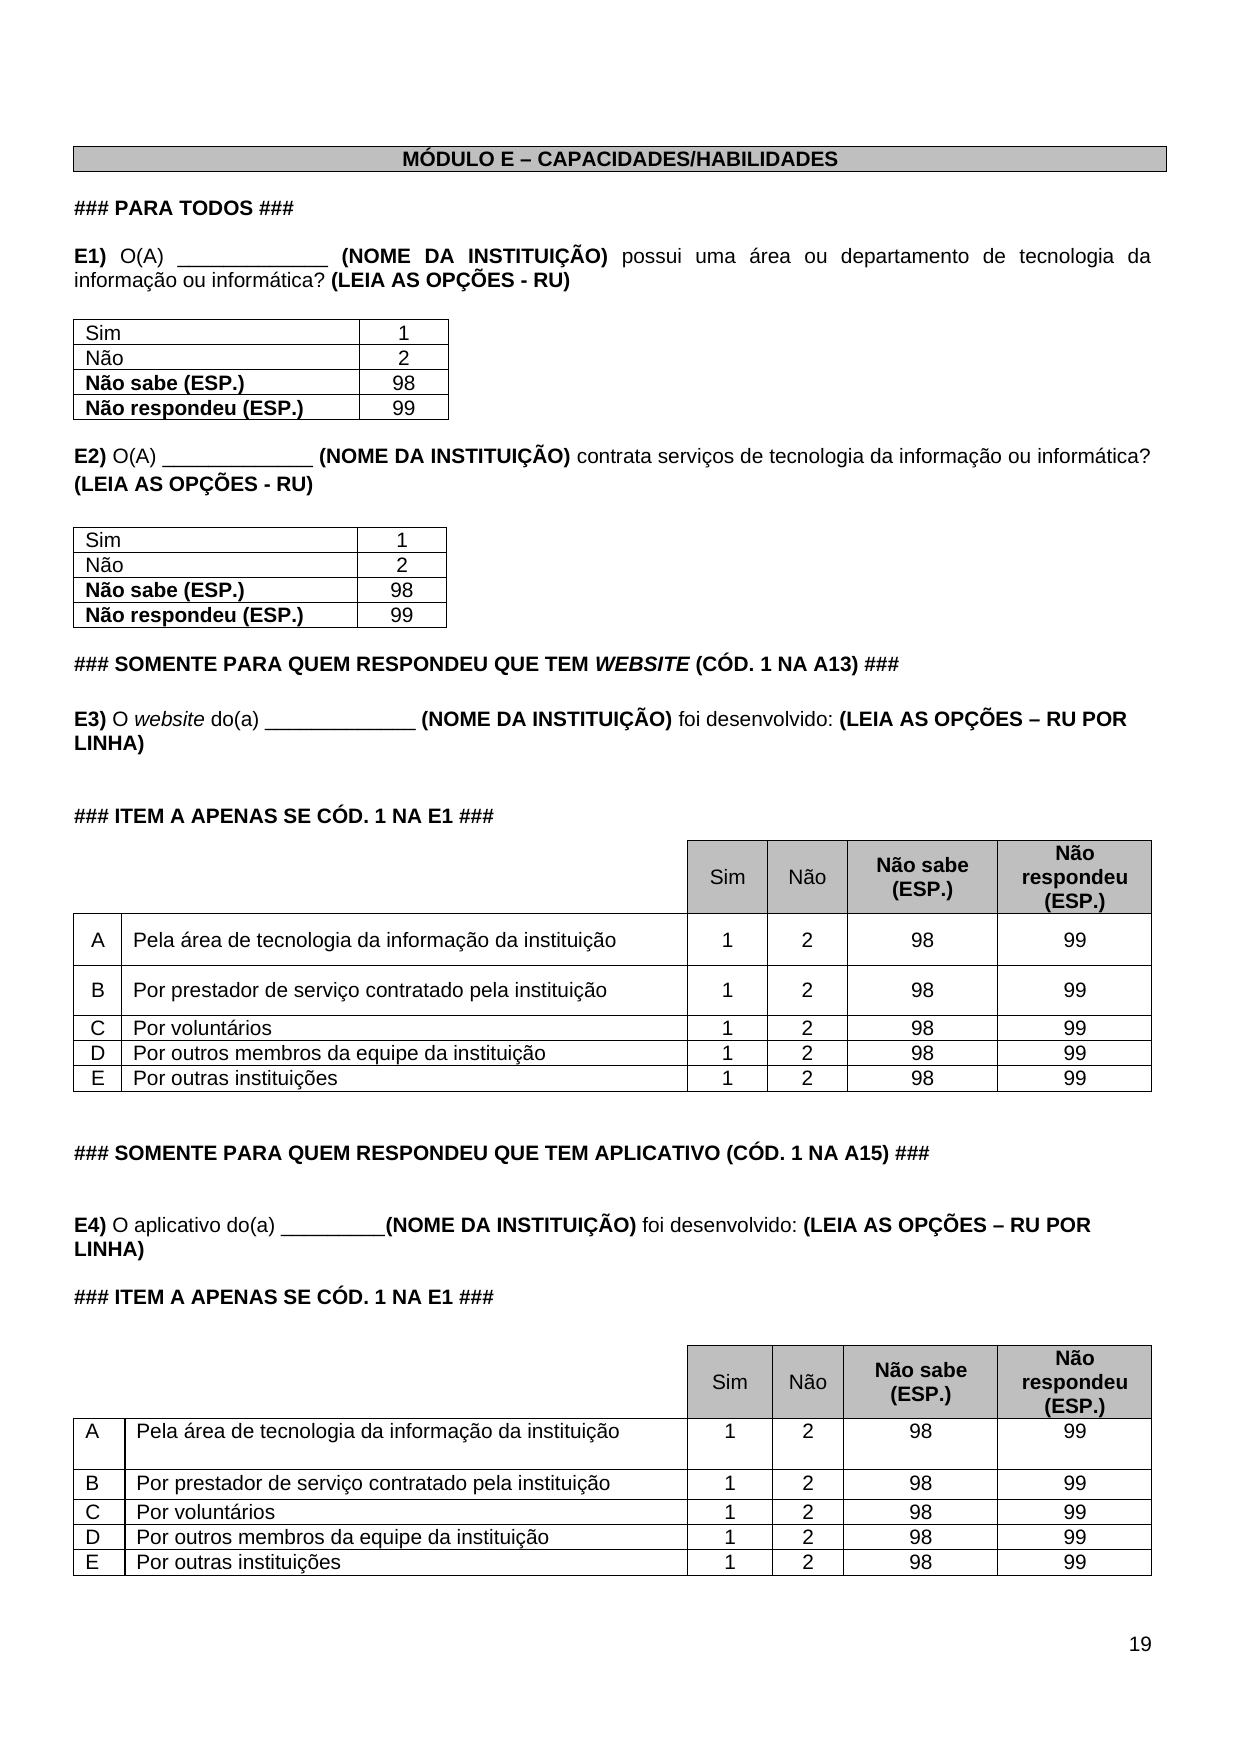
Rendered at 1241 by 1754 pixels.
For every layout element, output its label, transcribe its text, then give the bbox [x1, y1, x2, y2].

table_cell 99 [998, 1500, 1151, 1523]
text E3) O website do(a) _____________ (NOME DA INSTITUIÇÃO) foi desenvolvido: (LEIA AS OPÇÕES – RU POR LINHA) [74, 707, 1152, 755]
table_cell 2 [768, 1041, 847, 1064]
table_cell 1 [688, 914, 767, 964]
table_header Não respondeu (ESP.) [998, 841, 1151, 913]
table_cell 2 [358, 553, 446, 577]
text ### ITEM A APENAS SE CÓD. 1 NA E1 ### [74, 1284, 1152, 1308]
table_cell 98 [848, 1066, 997, 1091]
table_header 1 [358, 528, 446, 552]
table_cell 1 [688, 1041, 767, 1064]
table_cell Por prestador de serviço contratado pela instituição [122, 966, 687, 1014]
table_header Não sabe (ESP.) [844, 1346, 997, 1418]
table_cell 1 [688, 1419, 772, 1469]
table_cell Por prestador de serviço contratado pela instituição [126, 1470, 687, 1498]
table_cell 2 [773, 1419, 843, 1469]
table_cell 98 [848, 1016, 997, 1039]
table_header Não sabe (ESP.) [848, 841, 997, 913]
text ### SOMENTE PARA QUEM RESPONDEU QUE TEM WEBSITE (CÓD. 1 NA A13) ### [74, 652, 1152, 676]
table_cell 1 [688, 1525, 772, 1548]
table_cell Por outras instituições [122, 1066, 687, 1091]
table_cell Não sabe (ESP.) [74, 370, 359, 394]
table_cell 98 [848, 1041, 997, 1064]
table_header Sim [688, 841, 767, 913]
table_header MÓDULO E – CAPACIDADES/HABILIDADES [74, 147, 1166, 171]
table_cell 98 [848, 914, 997, 964]
table_cell 99 [998, 1016, 1151, 1039]
table_cell D [74, 1525, 124, 1548]
table_cell 2 [773, 1500, 843, 1523]
table_cell 2 [773, 1550, 843, 1575]
table_cell Não respondeu (ESP.) [74, 603, 357, 627]
table_cell 98 [358, 578, 446, 602]
table_header [74, 840, 687, 913]
table_cell Por voluntários [122, 1016, 687, 1039]
table_cell 99 [998, 1470, 1151, 1498]
table_cell 2 [768, 966, 847, 1014]
table_cell B [74, 1470, 124, 1498]
table_cell 99 [358, 603, 446, 627]
text E1) O(A) _____________ (NOME DA INSTITUIÇÃO) possui uma área ou departamento de tecnologia da informação ou informática? (LEIA AS OPÇÕES - RU) [74, 244, 1152, 292]
table_cell 2 [768, 914, 847, 964]
table_cell 98 [848, 966, 997, 1014]
table_cell 2 [773, 1470, 843, 1498]
table_header 1 [360, 320, 448, 344]
table_cell 98 [844, 1550, 997, 1575]
table_cell E [74, 1066, 121, 1091]
table_cell D [74, 1041, 121, 1064]
table_cell Pela área de tecnologia da informação da instituição [126, 1419, 687, 1469]
table_header Sim [74, 320, 359, 344]
table_cell Não respondeu (ESP.) [74, 395, 359, 419]
table_cell 99 [998, 966, 1151, 1014]
text E4) O aplicativo do(a) _________(NOME DA INSTITUIÇÃO) foi desenvolvido: (LEIA AS OPÇÕES – RU POR LINHA) [74, 1213, 1152, 1261]
table_cell A [74, 1419, 124, 1469]
table_header Sim [688, 1346, 772, 1418]
text ### PARA TODOS ### [74, 196, 1152, 220]
table_cell Não [74, 553, 357, 577]
text E2) O(A) _____________ (NOME DA INSTITUIÇÃO) contrata serviços de tecnologia da informação ou informática? (LEIA AS OPÇÕES - RU) [74, 444, 1152, 496]
table_cell B [74, 966, 121, 1014]
table_cell 2 [768, 1016, 847, 1039]
table_header Sim [74, 528, 357, 552]
table_cell 99 [998, 1041, 1151, 1064]
table_cell Não [74, 345, 359, 369]
table_header Não respondeu (ESP.) [998, 1346, 1151, 1418]
table_cell 98 [844, 1525, 997, 1548]
text ### SOMENTE PARA QUEM RESPONDEU QUE TEM APLICATIVO (CÓD. 1 NA A15) ### [74, 1140, 1152, 1164]
table_cell Por voluntários [126, 1500, 687, 1523]
table_cell A [74, 914, 121, 964]
table_cell Por outros membros da equipe da instituição [122, 1041, 687, 1064]
table_cell 98 [844, 1419, 997, 1469]
table_cell 1 [688, 966, 767, 1014]
table_cell Não sabe (ESP.) [74, 578, 357, 602]
table_cell 99 [998, 1525, 1151, 1548]
table_cell 99 [998, 1066, 1151, 1091]
table_cell 1 [688, 1550, 772, 1575]
table_cell C [74, 1016, 121, 1039]
table_header [74, 1345, 687, 1418]
table_cell 1 [688, 1470, 772, 1498]
table_cell 99 [998, 914, 1151, 964]
table_cell 99 [998, 1550, 1151, 1575]
table_cell E [74, 1550, 124, 1575]
table_cell 98 [360, 370, 448, 394]
table_cell 1 [688, 1016, 767, 1039]
table_header Não [773, 1346, 843, 1418]
table_cell 2 [360, 345, 448, 369]
table_cell 99 [998, 1419, 1151, 1469]
table_header Não [768, 841, 847, 913]
table_cell 2 [773, 1525, 843, 1548]
table_cell C [74, 1500, 124, 1523]
table_cell Por outras instituições [126, 1550, 687, 1575]
table_cell 2 [768, 1066, 847, 1091]
table_cell 98 [844, 1470, 997, 1498]
table_cell 1 [688, 1066, 767, 1091]
table_cell 99 [360, 395, 448, 419]
table_cell Pela área de tecnologia da informação da instituição [122, 914, 687, 964]
table_cell 98 [844, 1500, 997, 1523]
table_cell Por outros membros da equipe da instituição [126, 1525, 687, 1548]
table_cell 1 [688, 1500, 772, 1523]
text ### ITEM A APENAS SE CÓD. 1 NA E1 ### [74, 804, 1152, 828]
